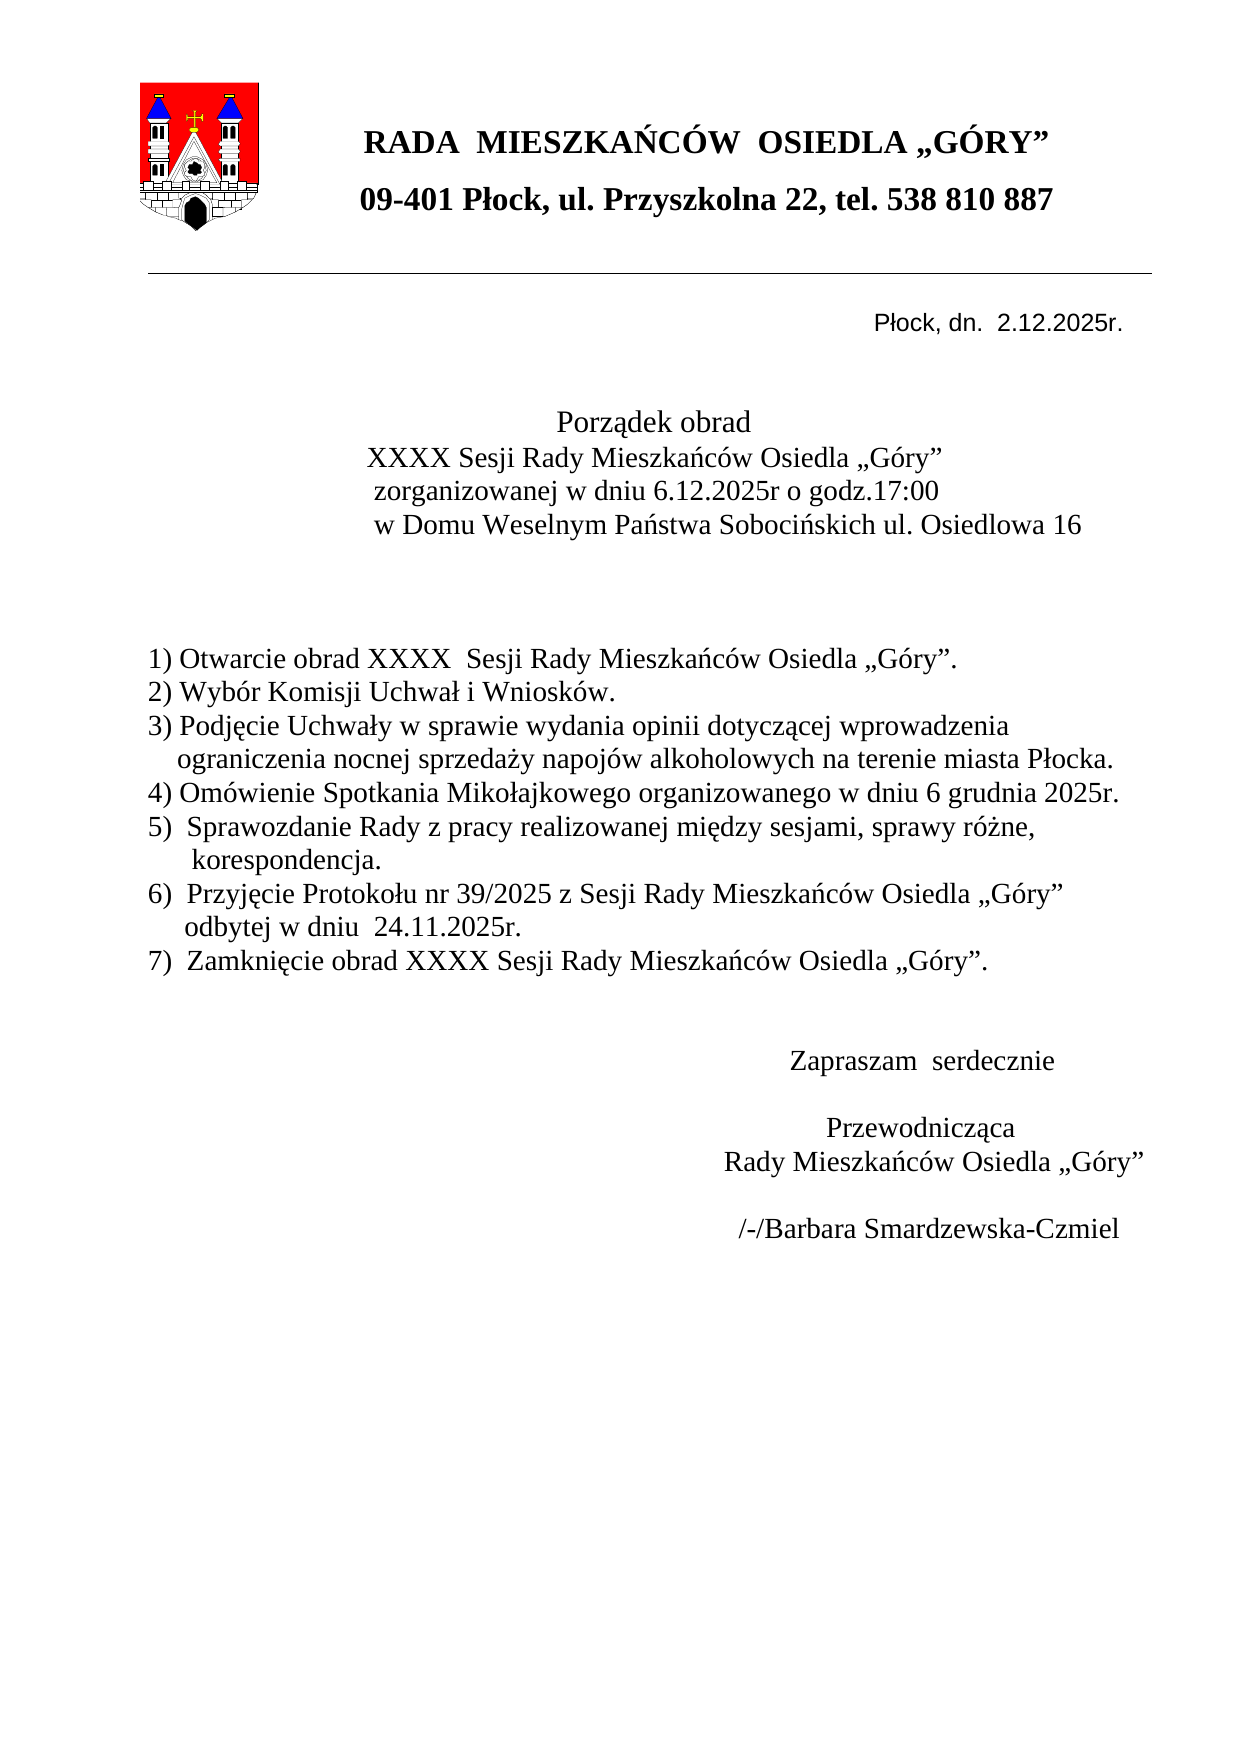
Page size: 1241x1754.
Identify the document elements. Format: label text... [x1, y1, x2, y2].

text XXXX Sesji Rady Mieszkańców Osiedla „Góry” [148, 440, 1152, 473]
text Porządek obrad [148, 404, 1152, 440]
text 3) Podjęcie Uchwały w sprawie wydania opinii dotyczącej wprowadzenia [148, 708, 1152, 742]
text 6) Przyjęcie Protokołu nr 39/2025 z Sesji Rady Mieszkańców Osiedla „Góry” [148, 876, 1152, 909]
text Rady Mieszkańców Osiedla „Góry” [148, 1144, 1152, 1178]
text 4) Omówienie Spotkania Mikołajkowego organizowanego w dniu 6 grudnia 2025r. [148, 775, 1152, 809]
text zorganizowanej w dniu 6.12.2025r o godz.17:00 [148, 473, 1152, 507]
text Płock, dn. 2.12.2025r. [804, 308, 1152, 337]
text w Domu Weselnym Państwa Sobocińskich ul. Osiedlowa 16 [148, 507, 1152, 540]
text korespondencja. [148, 842, 1152, 876]
text 2) Wybór Komisji Uchwał i Wniosków. [148, 674, 1152, 708]
text odbytej w dniu 24.11.2025r. [148, 909, 1152, 943]
text /-/Barbara Smardzewska-Czmiel [148, 1211, 1152, 1245]
text 5) Sprawozdanie Rady z pracy realizowanej między sesjami, sprawy różne, [148, 809, 1152, 842]
text RADA MIESZKAŃCÓW OSIEDLA „GÓRY” [261, 122, 1152, 161]
text Przewodnicząca [148, 1111, 1152, 1144]
text 09-401 Płock, ul. Przyszkolna 22, tel. 538 810 887 [261, 180, 1152, 218]
text 7) Zamknięcie obrad XXXX Sesji Rady Mieszkańców Osiedla „Góry”. [148, 943, 1152, 976]
text Zapraszam serdecznie [148, 1043, 1152, 1077]
text 1) Otwarcie obrad XXXX Sesji Rady Mieszkańców Osiedla „Góry”. [148, 641, 1152, 674]
text ograniczenia nocnej sprzedaży napojów alkoholowych na terenie miasta Płocka. [148, 742, 1152, 775]
